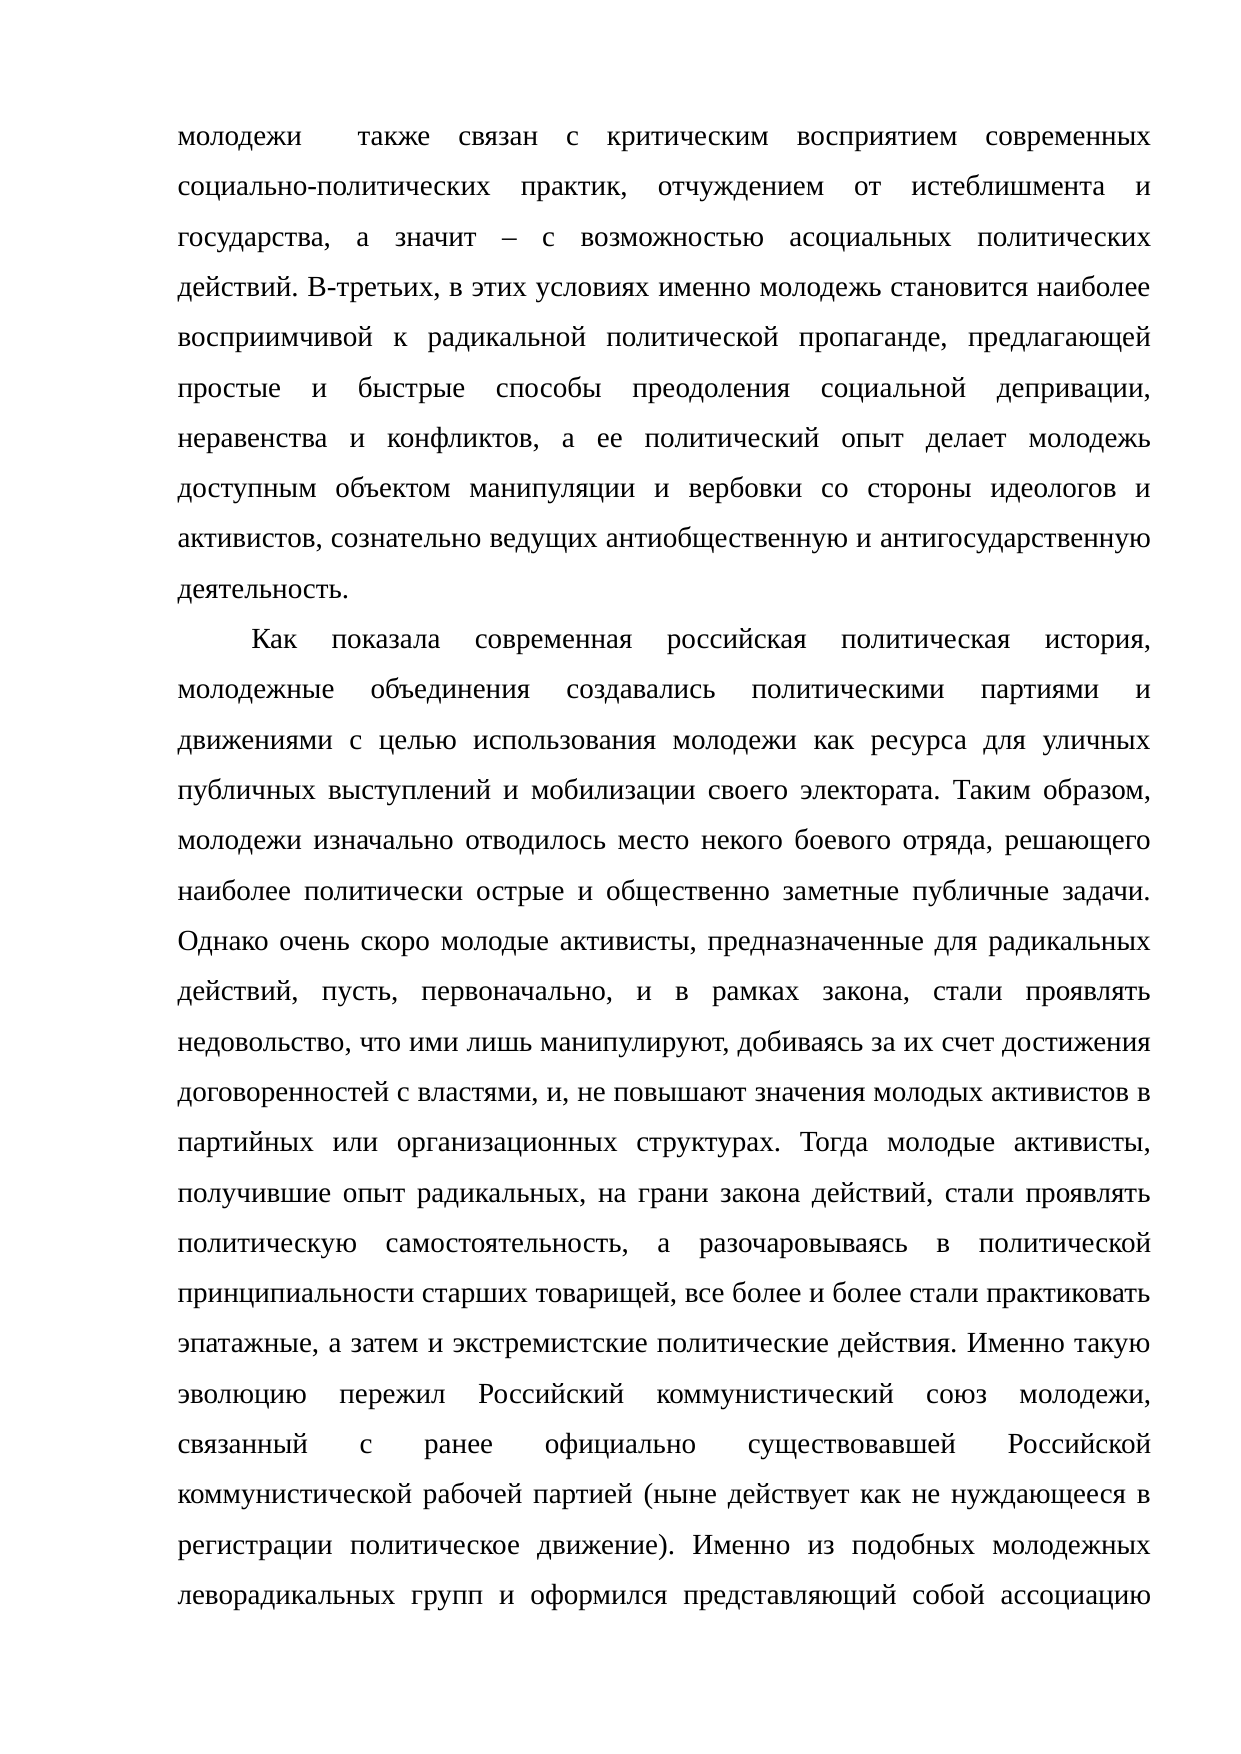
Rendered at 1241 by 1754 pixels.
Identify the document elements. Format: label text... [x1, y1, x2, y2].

text молодежи также связан с критическим восприятием современных социально-политических практик, отчуждением от истеблишмента и государства, а значит – с возможностью асоциальных политических действий. В-третьих, в этих условиях именно молодежь становится наиболее восприимчивой к радикальной политической пропаганде, предлагающей простые и быстрые способы преодоления социальной депривации, неравенства и конфликтов, а ее политический опыт делает молодежь доступным объектом манипуляции и вербовки со стороны идеологов и активистов, сознательно ведущих антиобщественную и антигосударственную деятельность. [177, 118, 1152, 604]
text Как показала современная российская политическая история, молодежные объединения создавались политическими партиями и движениями с целью использования молодежи как ресурса для уличных публичных выступлений и мобилизации своего электората. Таким образом, молодежи изначально отводилось место некого боевого отряда, решающего наиболее политически острые и общественно заметные публичные задачи. Однако очень скоро молодые активисты, предназначенные для радикальных действий, пусть, первоначально, и в рамках закона, стали проявлять недовольство, что ими лишь манипулируют, добиваясь за их счет достижения договоренностей с властями, и, не повышают значения молодых активистов в партийных или организационных структурах. Тогда молодые активисты, получившие опыт радикальных, на грани закона действий, стали проявлять политическую самостоятельность, а разочаровываясь в политической принципиальности старших товарищей, все более и более стали практиковать эпатажные, а затем и экстремистские политические действия. Именно такую эволюцию пережил Российский коммунистический союз молодежи, связанный с ранее официально существовавшей Российской коммунистической рабочей партией (ныне действует как не нуждающееся в регистрации политическое движение). Именно из подобных молодежных леворадикальных групп и оформился представляющий собой ассоциацию [177, 621, 1152, 1611]
